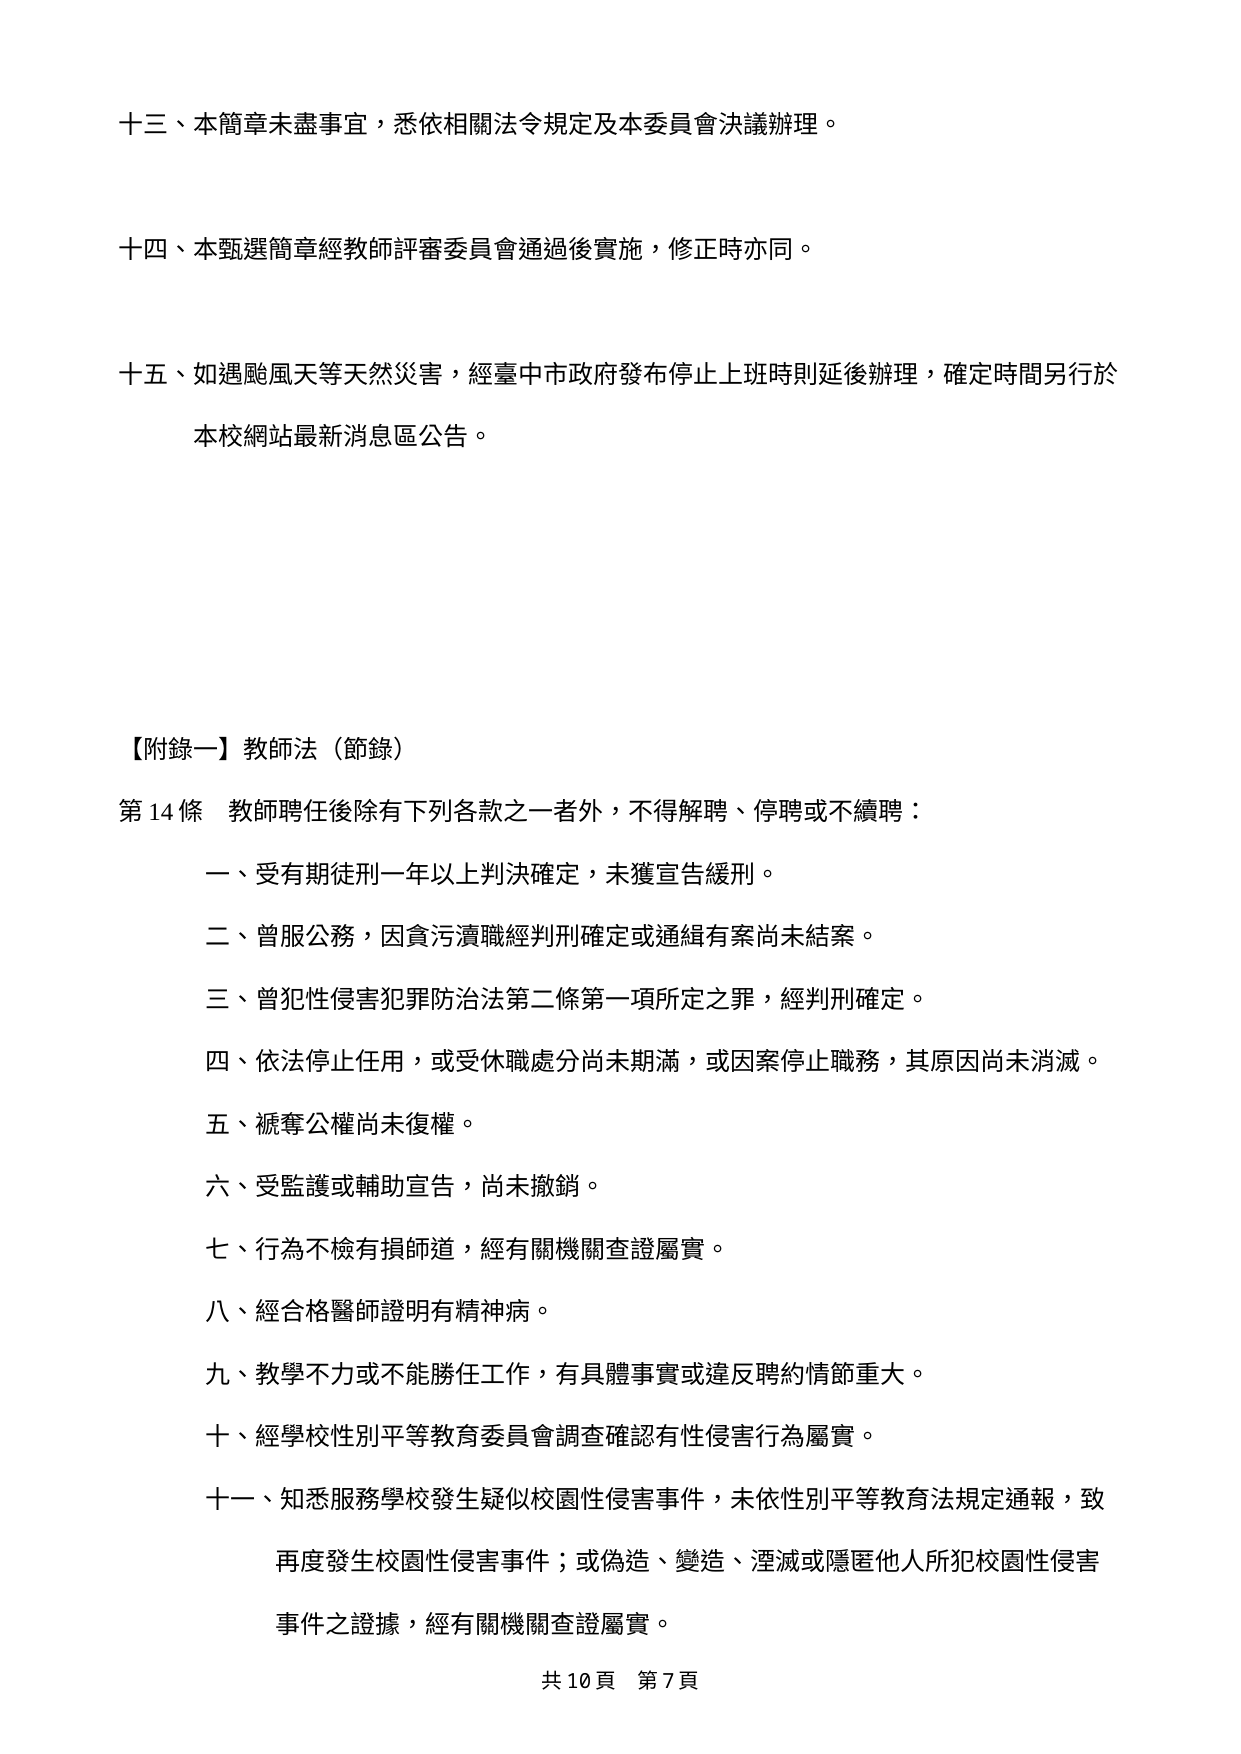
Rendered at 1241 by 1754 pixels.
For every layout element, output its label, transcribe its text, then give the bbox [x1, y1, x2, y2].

text 七、行為不檢有損師道，經有關機關查證屬實。 [118, 1206, 1122, 1268]
text 十三、本簡章未盡事宜，悉依相關法令規定及本委員會決議辦理。 [118, 81, 1122, 143]
text 九、教學不力或不能勝任工作，有具體事實或違反聘約情節重大。 [118, 1331, 1122, 1393]
text 十五、如遇颱風天等天然災害，經臺中市政府發布停止上班時則延後辦理，確定時間另行於本校網站最新消息區公告。 [118, 331, 1122, 456]
text 八、經合格醫師證明有精神病。 [118, 1268, 1122, 1331]
text 第14條 教師聘任後除有下列各款之一者外，不得解聘、停聘或不續聘： [118, 768, 1122, 831]
text 六、受監護或輔助宣告，尚未撤銷。 [118, 1143, 1122, 1206]
text 一、受有期徒刑一年以上判決確定，未獲宣告緩刑。 [118, 831, 1122, 893]
text 四、依法停止任用，或受休職處分尚未期滿，或因案停止職務，其原因尚未消滅。 [118, 1018, 1122, 1081]
text 【附錄一】教師法（節錄） [118, 706, 1122, 768]
text 十、經學校性別平等教育委員會調查確認有性侵害行為屬實。 [118, 1393, 1122, 1456]
text 十四、本甄選簡章經教師評審委員會通過後實施，修正時亦同。 [118, 206, 1122, 268]
text 十一、知悉服務學校發生疑似校園性侵害事件，未依性別平等教育法規定通報，致再度發生校園性侵害事件；或偽造、變造、湮滅或隱匿他人所犯校園性侵害事件之證據，經有關機關查證屬實。 [206, 1456, 1122, 1643]
text 五、褫奪公權尚未復權。 [118, 1081, 1122, 1143]
text 三、曾犯性侵害犯罪防治法第二條第一項所定之罪，經判刑確定。 [118, 956, 1122, 1018]
text 二、曾服公務，因貪污瀆職經判刑確定或通緝有案尚未結案。 [118, 893, 1122, 956]
